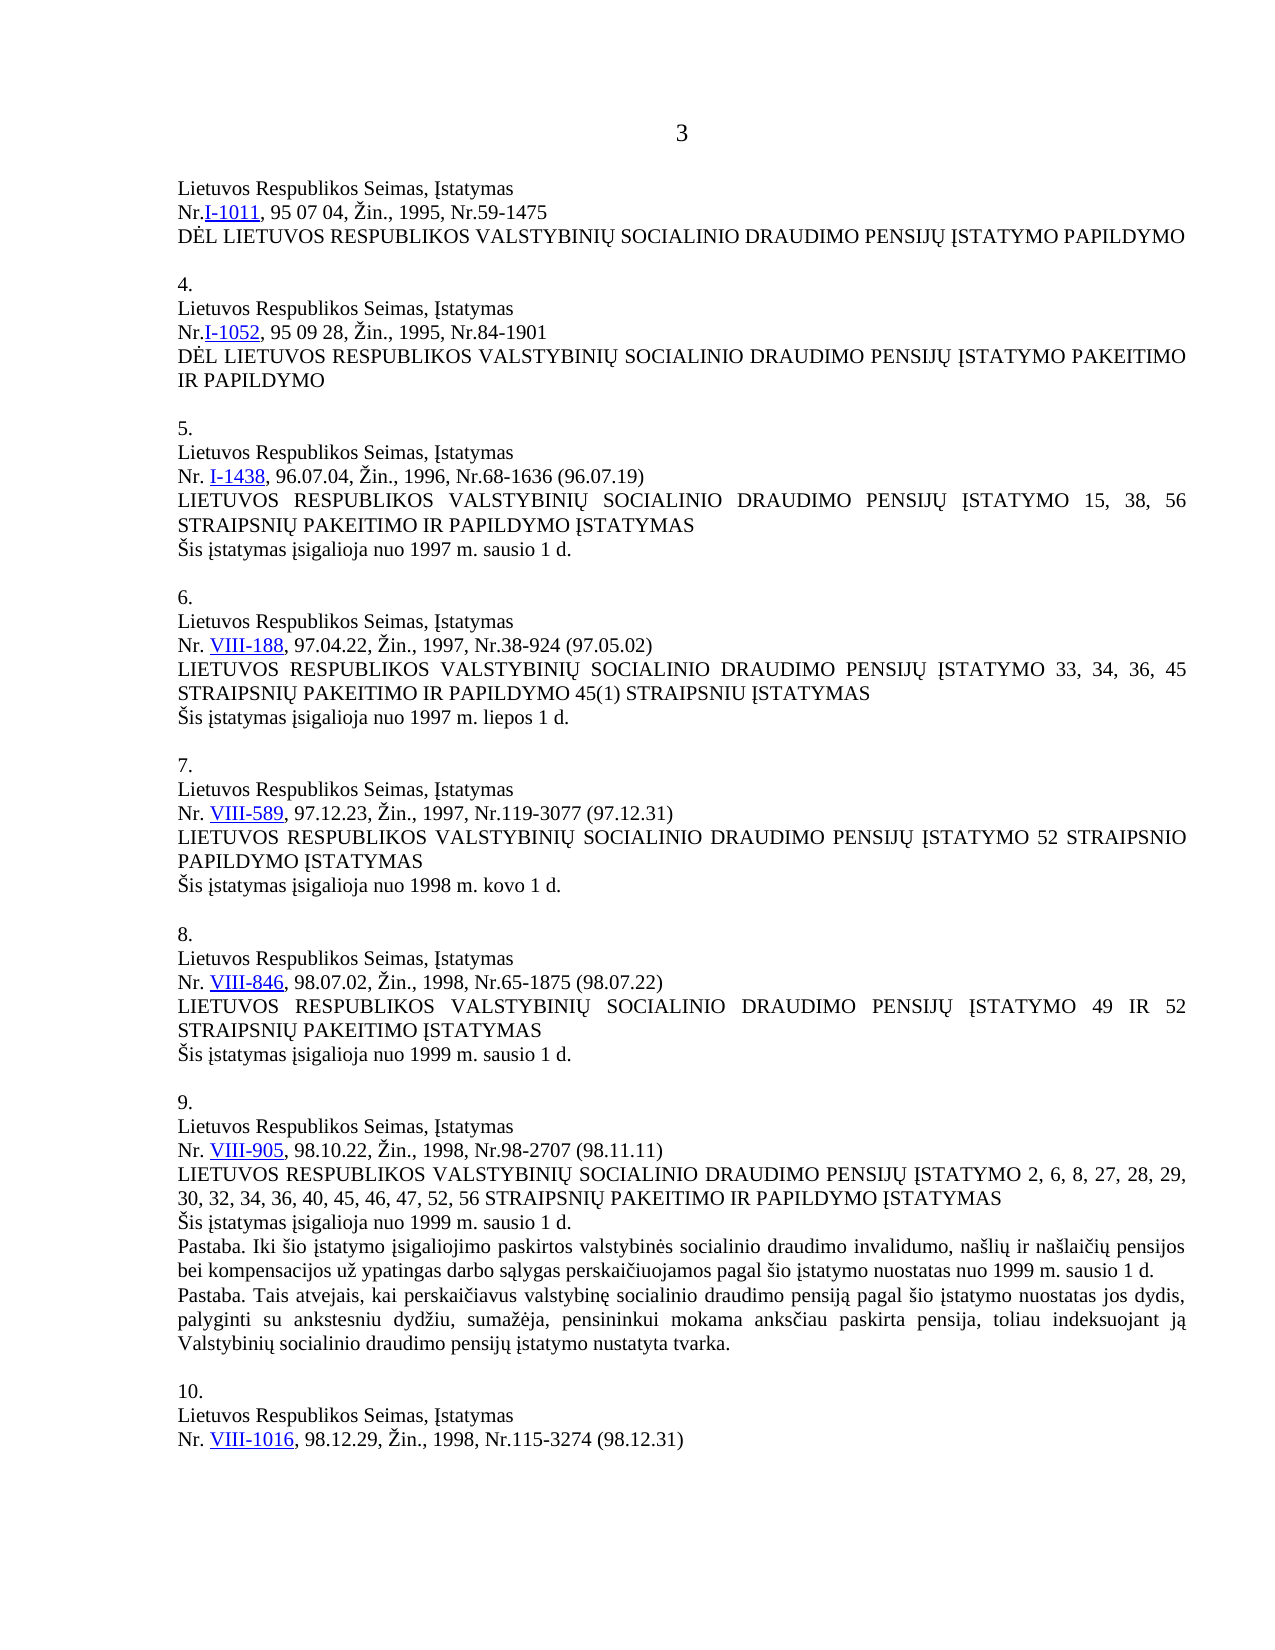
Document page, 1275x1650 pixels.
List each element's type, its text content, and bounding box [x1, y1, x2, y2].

text Nr. I-1438, 96.07.04, Žin., 1996, Nr.68-1636 (96.07.19) [177, 464, 1187, 488]
text DĖL LIETUVOS RESPUBLIKOS VALSTYBINIŲ SOCIALINIO DRAUDIMO PENSIJŲ ĮSTATYMO PAPILDYMO [177, 224, 1187, 248]
text Lietuvos Respublikos Seimas, Įstatymas [177, 1114, 1187, 1138]
text Šis įstatymas įsigalioja nuo 1997 m. liepos 1 d. [177, 705, 1187, 729]
text Lietuvos Respublikos Seimas, Įstatymas [177, 296, 1187, 320]
text Lietuvos Respublikos Seimas, Įstatymas [177, 777, 1187, 801]
text Šis įstatymas įsigalioja nuo 1999 m. sausio 1 d. [177, 1210, 1187, 1234]
text Nr. VIII-1016, 98.12.29, Žin., 1998, Nr.115-3274 (98.12.31) [177, 1427, 1187, 1451]
text Šis įstatymas įsigalioja nuo 1997 m. sausio 1 d. [177, 537, 1187, 561]
text Lietuvos Respublikos Seimas, Įstatymas [177, 440, 1187, 464]
text Nr. VIII-188, 97.04.22, Žin., 1997, Nr.38-924 (97.05.02) [177, 633, 1187, 657]
text Nr. VIII-846, 98.07.02, Žin., 1998, Nr.65-1875 (98.07.22) [177, 970, 1187, 994]
text Nr. VIII-905, 98.10.22, Žin., 1998, Nr.98-2707 (98.11.11) [177, 1138, 1187, 1162]
text LIETUVOS RESPUBLIKOS VALSTYBINIŲ SOCIALINIO DRAUDIMO PENSIJŲ ĮSTATYMO 2, 6, 8, 27, 28, 29, 30, 32, 34, 36, 40, 45, 46, 47, 52, 56 STRAIPSNIŲ PAKEITIMO IR PAPILDYMO ĮSTATYMAS [177, 1162, 1187, 1210]
text 5. [177, 416, 1187, 440]
text LIETUVOS RESPUBLIKOS VALSTYBINIŲ SOCIALINIO DRAUDIMO PENSIJŲ ĮSTATYMO 52 STRAIPSNIO PAPILDYMO ĮSTATYMAS [177, 825, 1187, 873]
text Šis įstatymas įsigalioja nuo 1998 m. kovo 1 d. [177, 873, 1187, 897]
text Pastaba. Tais atvejais, kai perskaičiavus valstybinę socialinio draudimo pensiją pagal šio įstatymo nuostatas jos dydis, palyginti su ankstesniu dydžiu, sumažėja, pensininkui mokama anksčiau paskirta pensija, toliau indeksuojant ją Valstybinių socialinio draudimo pensijų įstatymo nustatyta tvarka. [177, 1282, 1187, 1355]
text 10. [177, 1379, 1187, 1403]
text Lietuvos Respublikos Seimas, Įstatymas [177, 609, 1187, 633]
text 7. [177, 753, 1187, 777]
text Nr.I-1052, 95 09 28, Žin., 1995, Nr.84-1901 [177, 320, 1187, 344]
text LIETUVOS RESPUBLIKOS VALSTYBINIŲ SOCIALINIO DRAUDIMO PENSIJŲ ĮSTATYMO 15, 38, 56 STRAIPSNIŲ PAKEITIMO IR PAPILDYMO ĮSTATYMAS [177, 488, 1187, 537]
text 6. [177, 585, 1187, 609]
text Šis įstatymas įsigalioja nuo 1999 m. sausio 1 d. [177, 1042, 1187, 1066]
text Nr. VIII-589, 97.12.23, Žin., 1997, Nr.119-3077 (97.12.31) [177, 801, 1187, 825]
text Pastaba. Iki šio įstatymo įsigaliojimo paskirtos valstybinės socialinio draudimo invalidumo, našlių ir našlaičių pensijos bei kompensacijos už ypatingas darbo sąlygas perskaičiuojamos pagal šio įstatymo nuostatas nuo 1999 m. sausio 1 d. [177, 1234, 1187, 1282]
text Lietuvos Respublikos Seimas, Įstatymas [177, 1403, 1187, 1427]
text Lietuvos Respublikos Seimas, Įstatymas [177, 176, 1187, 200]
text 9. [177, 1090, 1187, 1114]
text DĖL LIETUVOS RESPUBLIKOS VALSTYBINIŲ SOCIALINIO DRAUDIMO PENSIJŲ ĮSTATYMO PAKEITIMO IR PAPILDYMO [177, 344, 1187, 392]
text LIETUVOS RESPUBLIKOS VALSTYBINIŲ SOCIALINIO DRAUDIMO PENSIJŲ ĮSTATYMO 33, 34, 36, 45 STRAIPSNIŲ PAKEITIMO IR PAPILDYMO 45(1) STRAIPSNIU ĮSTATYMAS [177, 657, 1187, 705]
text 8. [177, 922, 1187, 946]
text Nr.I-1011, 95 07 04, Žin., 1995, Nr.59-1475 [177, 200, 1187, 224]
text LIETUVOS RESPUBLIKOS VALSTYBINIŲ SOCIALINIO DRAUDIMO PENSIJŲ ĮSTATYMO 49 IR 52 STRAIPSNIŲ PAKEITIMO ĮSTATYMAS [177, 994, 1187, 1042]
text 4. [177, 272, 1187, 296]
text Lietuvos Respublikos Seimas, Įstatymas [177, 946, 1187, 970]
